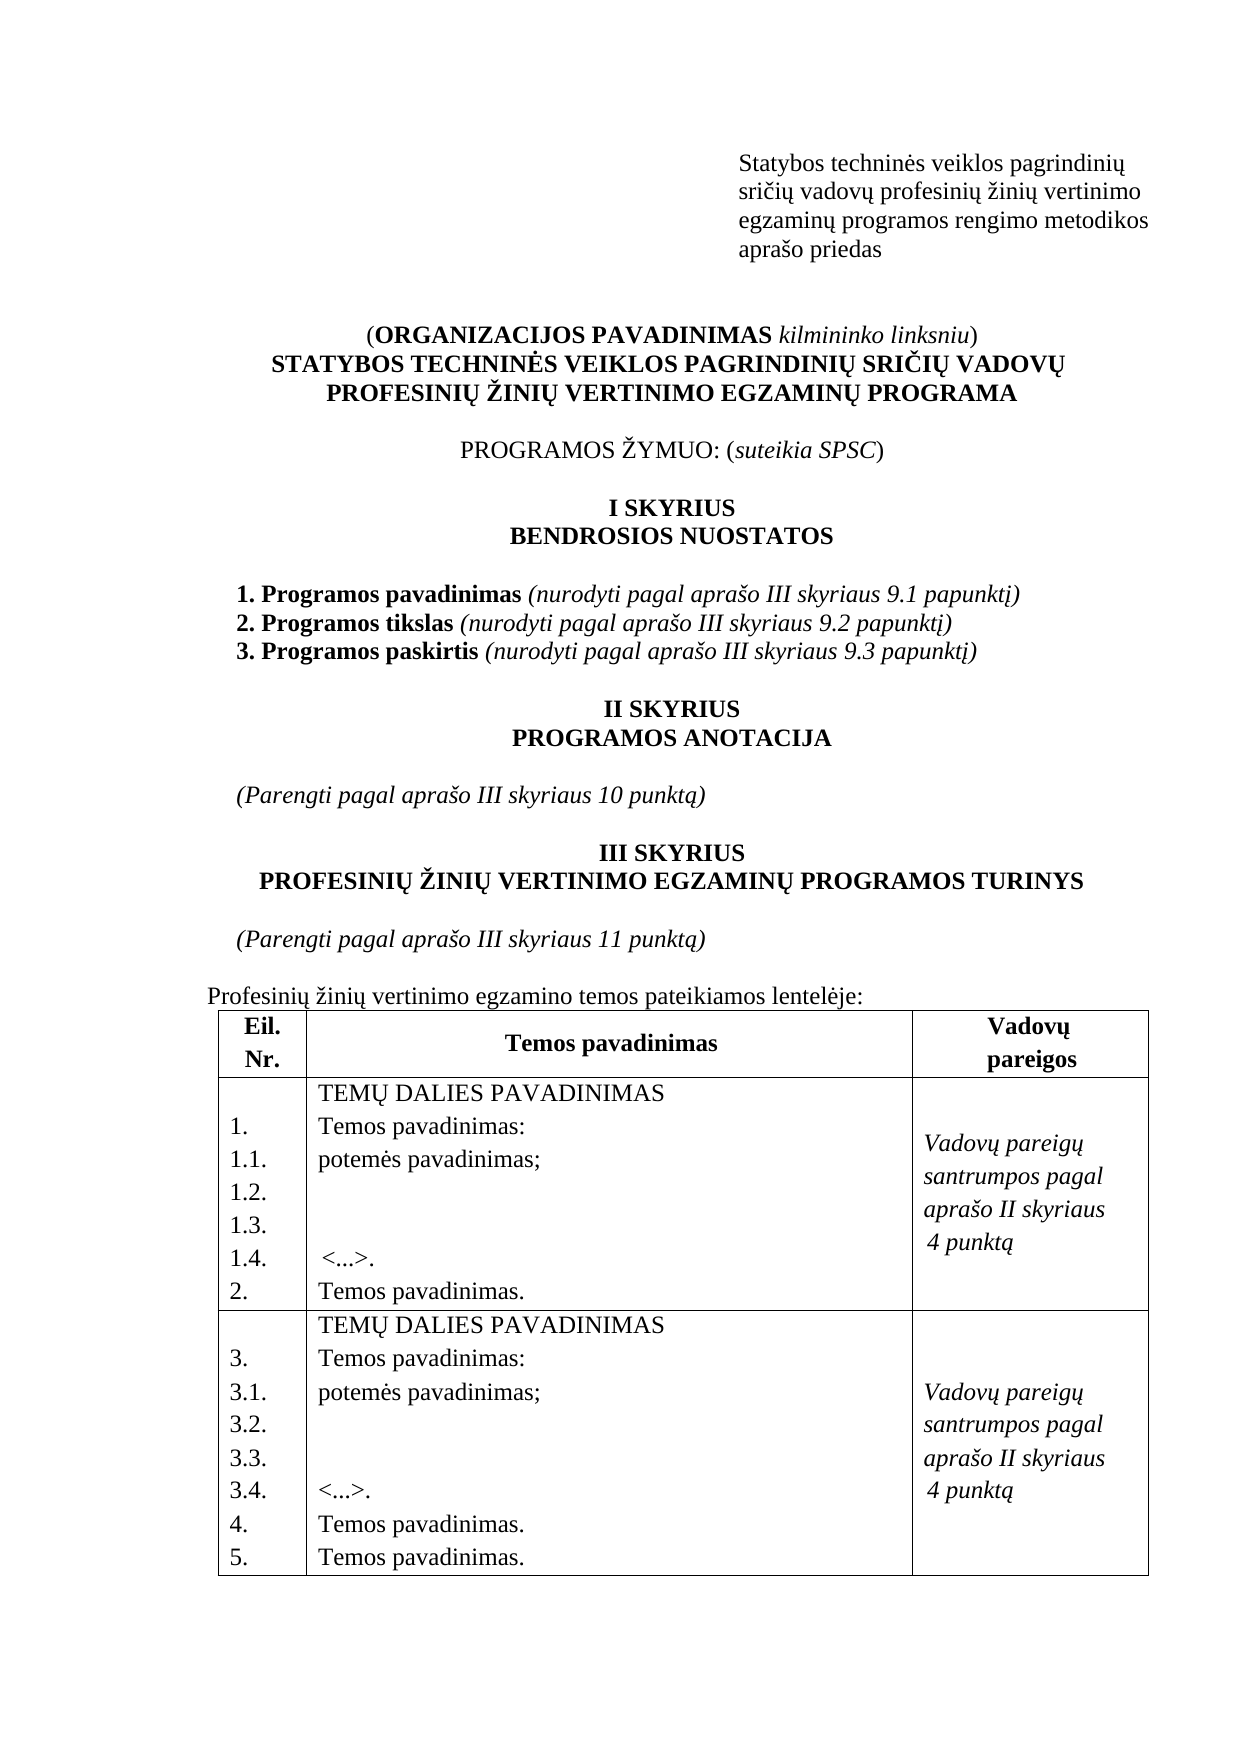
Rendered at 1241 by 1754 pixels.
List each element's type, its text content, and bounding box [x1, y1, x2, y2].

table_cell Vadovų pareigų santrumpos pagal aprašo II skyriaus 4 punktą [913, 1311, 1148, 1575]
text PROGRAMOS ŽYMUO: (suteikia SPSC) [177, 435, 1166, 464]
table_cell TEMŲ DALIES PAVADINIMAS Temos pavadinimas: potemės pavadinimas; <...>. Temos pavadinimas. Temos pavadinimas. [307, 1311, 912, 1575]
text (Parengti pagal aprašo III skyriaus 10 punktą) [177, 780, 1166, 809]
table_cell Vadovų pareigų santrumpos pagal aprašo II skyriaus 4 punktą [913, 1078, 1148, 1309]
text 2. Programos tikslas (nurodyti pagal aprašo III skyriaus 9.2 papunktį) [236, 608, 1166, 636]
text Statybos techninės veiklos pagrindinių sričių vadovų profesinių žinių vertinimo egzaminų programos rengimo metodikos aprašo priedas [738, 148, 1166, 263]
text STATYBOS TECHNINĖS VEIKLOS PAGRINDINIŲ SRIČIŲ VADOVŲ [177, 349, 1166, 378]
text II SKYRIUS [177, 694, 1166, 723]
table_header Temos pavadinimas [307, 1011, 912, 1077]
text (Parengti pagal aprašo III skyriaus 11 punktą) [177, 924, 1166, 953]
table_cell TEMŲ DALIES PAVADINIMAS Temos pavadinimas: potemės pavadinimas; <...>. Temos pavadinimas. [307, 1078, 912, 1309]
text 3. Programos paskirtis (nurodyti pagal aprašo III skyriaus 9.3 papunktį) [236, 636, 1166, 665]
text PROFESINIŲ ŽINIŲ VERTINIMO EGZAMINŲ PROGRAMA [177, 378, 1166, 406]
text I SKYRIUS [177, 493, 1166, 521]
table_cell 1. 1.1. 1.2. 1.3. 1.4. 2. [219, 1078, 306, 1309]
text 1. Programos pavadinimas (nurodyti pagal aprašo III skyriaus 9.1 papunktį) [236, 579, 1166, 608]
table_header Eil. Nr. [219, 1011, 306, 1077]
table_cell 3. 3.1. 3.2. 3.3. 3.4. 4. 5. [219, 1311, 306, 1575]
text PROFESINIŲ ŽINIŲ VERTINIMO EGZAMINŲ PROGRAMOS TURINYS [177, 866, 1166, 895]
text BENDROSIOS NUOSTATOS [177, 521, 1166, 550]
text (ORGANIZACIJOS PAVADINIMAS kilmininko linksniu) [177, 320, 1166, 349]
table_header Vadovų pareigos [913, 1011, 1148, 1077]
text PROGRAMOS ANOTACIJA [177, 723, 1166, 751]
text III SKYRIUS [177, 838, 1166, 866]
text Profesinių žinių vertinimo egzamino temos pateikiamos lentelėje: [177, 981, 1166, 1010]
